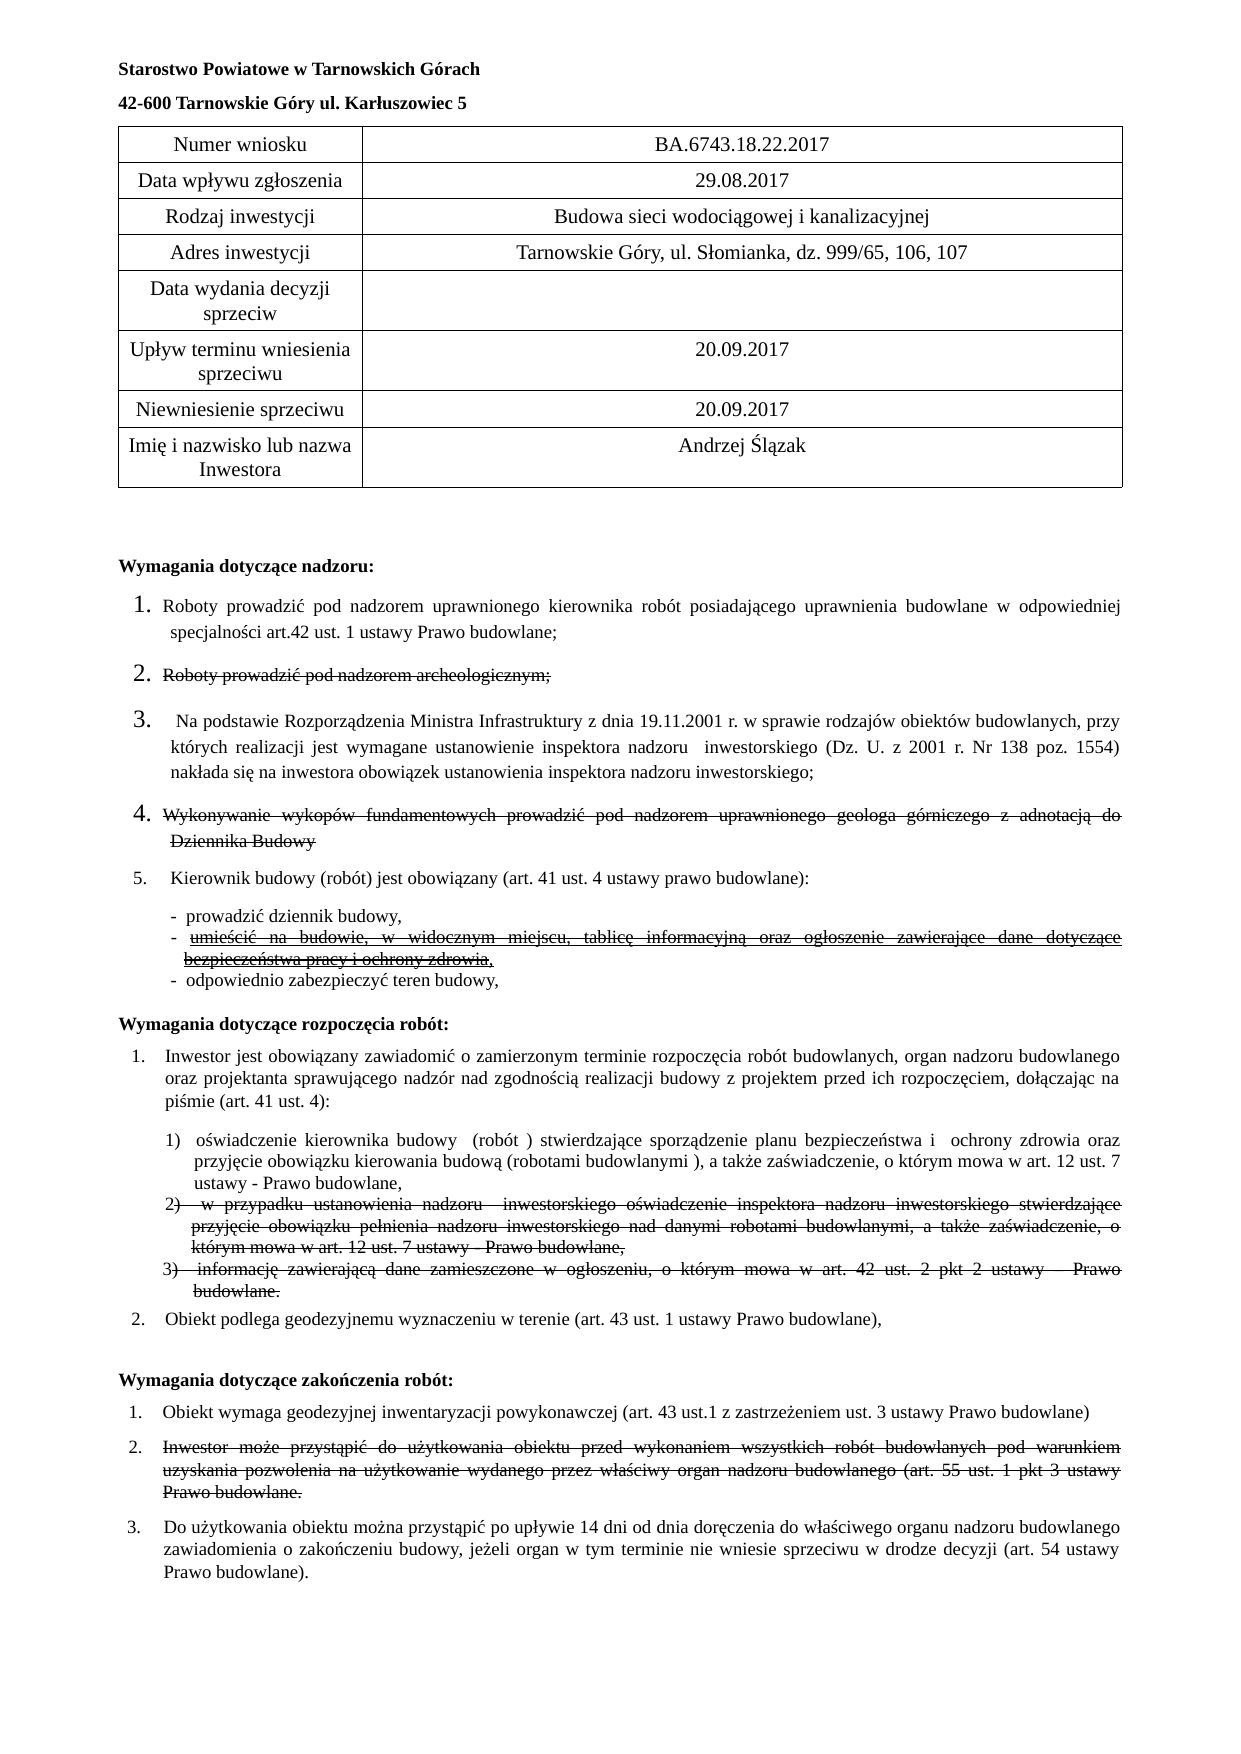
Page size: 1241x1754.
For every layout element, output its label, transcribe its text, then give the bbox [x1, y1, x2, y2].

text - prowadzić dziennik budowy, [170, 904, 1122, 926]
list Wykonywanie wykopów fundamentowych prowadzić pod nadzorem uprawnionego geologa górniczego z adnotacją do Dziennika Budowy [133, 798, 1122, 852]
text Wymagania dotyczące zakończenia robót: [118, 1369, 1122, 1391]
list Kierownik budowy (robót) jest obowiązany (art. 41 ust. 4 ustawy prawo budowlane): [133, 867, 1122, 889]
list Do użytkowania obiektu można przystąpić po upływie 14 dni od dnia doręczenia do właściwego organu nadzoru budowlanego zawiadomienia o zakończeniu budowy, jeżeli organ w tym terminie nie wniesie sprzeciwu w drodze decyzji (art. 54 ustawy Prawo budowlane). [127, 1516, 1122, 1582]
text - odpowiednio zabezpieczyć teren budowy, [170, 969, 1122, 991]
text 3) informację zawierającą dane zamieszczone w ogłoszeniu, o którym mowa w art. 42 ust. 2 pkt 2 ustawy – Prawo budowlane. [162, 1258, 1122, 1301]
table_cell Adres inwestycji [119, 235, 362, 270]
table_cell Andrzej Ślązak [363, 428, 1122, 486]
list Roboty prowadzić pod nadzorem uprawnionego kierownika robót posiadającego uprawnienia budowlane w odpowiedniej specjalności art.42 ust. 1 ustawy Prawo budowlane; [133, 589, 1122, 643]
text - umieścić na budowie, w widocznym miejscu, tablicę informacyjną oraz ogłoszenie zawierające dane dotyczące bezpieczeństwa pracy i ochrony zdrowia, [171, 926, 1122, 969]
text Wymagania dotyczące nadzoru: [118, 555, 1122, 577]
table_cell Rodzaj inwestycji [119, 199, 362, 234]
table_cell 20.09.2017 [363, 391, 1122, 426]
table_cell Tarnowskie Góry, ul. Słomianka, dz. 999/65, 106, 107 [363, 235, 1122, 270]
text 1) oświadczenie kierownika budowy (robót ) stwierdzające sporządzenie planu bezpieczeństwa i ochrony zdrowia oraz przyjęcie obowiązku kierowania budową (robotami budowlanymi ), a także zaświadczenie, o którym mowa w art. 12 ust. 7 ustawy - Prawo budowlane, [165, 1128, 1122, 1193]
table_cell Data wydania decyzji sprzeciw [119, 271, 362, 330]
text 42-600 Tarnowskie Góry ul. Karłuszowiec 5 [118, 92, 1122, 113]
table_header BA.6743.18.22.2017 [363, 127, 1122, 162]
list Obiekt podlega geodezyjnemu wyznaczeniu w terenie (art. 43 ust. 1 ustawy Prawo budowlane), [131, 1308, 1122, 1330]
list Inwestor może przystąpić do użytkowania obiektu przed wykonaniem wszystkich robót budowlanych pod warunkiem uzyskania pozwolenia na użytkowanie wydanego przez właściwy organ nadzoru budowlanego (art. 55 ust. 1 pkt 3 ustawy Prawo budowlane. [128, 1436, 1122, 1502]
table_cell Niewniesienie sprzeciwu [119, 391, 362, 426]
text 2) w przypadku ustanowienia nadzoru inwestorskiego oświadczenie inspektora nadzoru inwestorskiego stwierdzające przyjęcie obowiązku pełnienia nadzoru inwestorskiego nad danymi robotami budowlanymi, a także zaświadczenie, o którym mowa w art. 12 ust. 7 ustawy - Prawo budowlane, [165, 1193, 1122, 1258]
list Obiekt wymaga geodezyjnej inwentaryzacji powykonawczej (art. 43 ust.1 z zastrzeżeniem ust. 3 ustawy Prawo budowlane) [128, 1401, 1122, 1423]
table_cell [363, 271, 1122, 330]
list Na podstawie Rozporządzenia Ministra Infrastruktury z dnia 19.11.2001 r. w sprawie rodzajów obiektów budowlanych, przy których realizacji jest wymagane ustanowienie inspektora nadzoru inwestorskiego (Dz. U. z 2001 r. Nr 138 poz. 1554) nakłada się na inwestora obowiązek ustanowienia inspektora nadzoru inwestorskiego; [133, 704, 1122, 782]
table_cell 29.08.2017 [363, 163, 1122, 198]
text Wymagania dotyczące rozpoczęcia robót: [118, 1012, 1122, 1034]
table_cell Imię i nazwisko lub nazwa Inwestora [119, 428, 362, 486]
text Starostwo Powiatowe w Tarnowskich Górach [118, 58, 1122, 79]
table_cell Budowa sieci wodociągowej i kanalizacyjnej [363, 199, 1122, 234]
list Roboty prowadzić pod nadzorem archeologicznym; [133, 658, 1122, 687]
table_cell Data wpływu zgłoszenia [119, 163, 362, 198]
list Inwestor jest obowiązany zawiadomić o zamierzonym terminie rozpoczęcia robót budowlanych, organ nadzoru budowlanego oraz projektanta sprawującego nadzór nad zgodnością realizacji budowy z projektem przed ich rozpoczęciem, dołączając na piśmie (art. 41 ust. 4): [131, 1045, 1122, 1111]
table_cell 20.09.2017 [363, 331, 1122, 390]
table_header Numer wniosku [119, 127, 362, 162]
table_cell Upływ terminu wniesienia sprzeciwu [119, 331, 362, 390]
